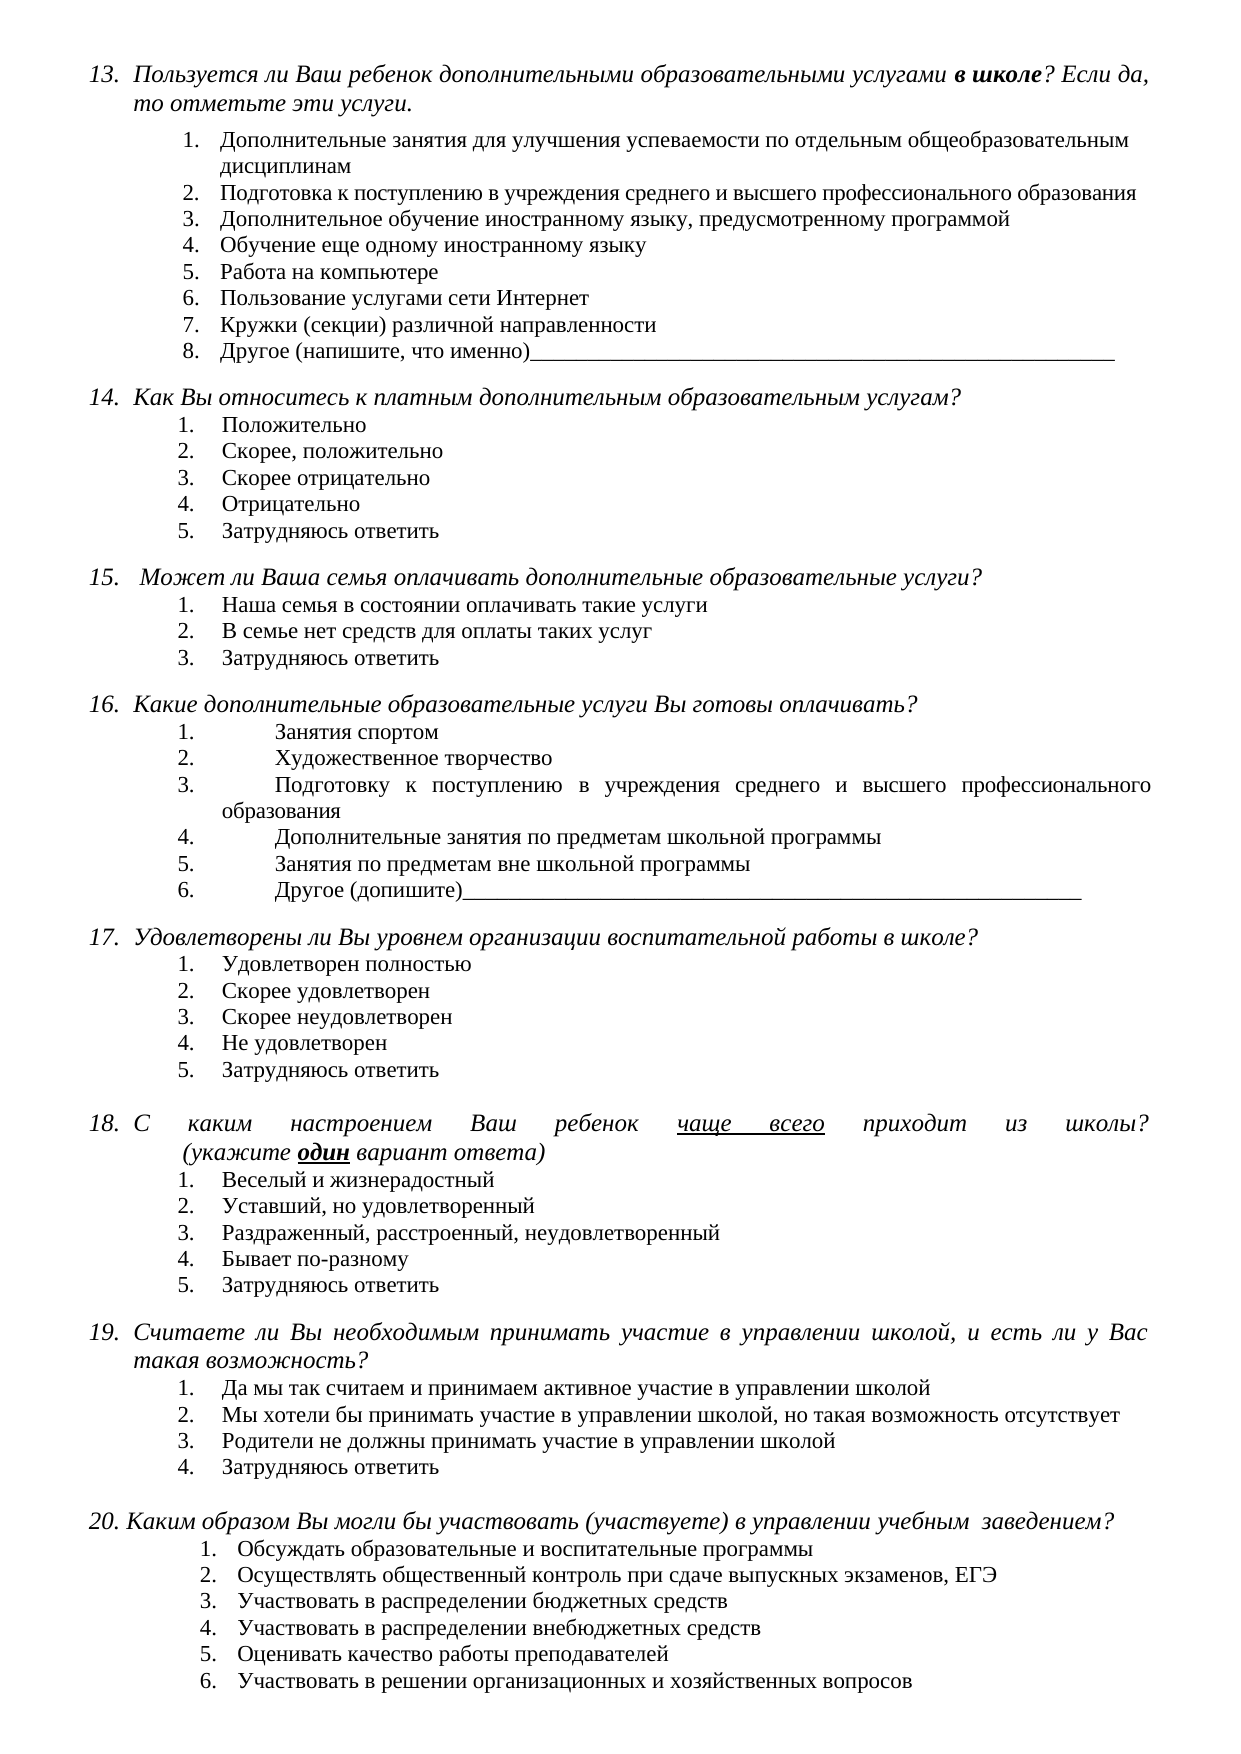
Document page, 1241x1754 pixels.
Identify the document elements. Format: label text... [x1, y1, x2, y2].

list Скорее, положительно [177, 438, 1152, 464]
list Веселый и жизнерадостный [177, 1166, 1152, 1192]
list Работа на компьютере [182, 258, 1152, 284]
list Мы хотели бы принимать участие в управлении школой, но такая возможность отсутствует [177, 1401, 1152, 1427]
list Художественное творчество [177, 744, 1152, 771]
list Бывает по-разному [177, 1245, 1152, 1271]
list Затрудняюсь ответить [177, 517, 1152, 543]
list Кружки (секции) различной направленности [182, 311, 1152, 337]
list Скорее неудовлетворен [177, 1003, 1152, 1029]
list Подготовку к поступлению в учреждения среднего и высшего профессионального образования [177, 771, 1152, 823]
list Родители не должны принимать участие в управлении школой [177, 1427, 1152, 1453]
list Осуществлять общественный контроль при сдаче выпускных экзаменов, ЕГЭ [199, 1561, 1152, 1588]
list Раздраженный, расстроенный, неудовлетворенный [177, 1219, 1152, 1245]
list Скорее удовлетворен [177, 977, 1152, 1003]
list Как Вы относитесь к платным дополнительным образовательным услугам? [89, 382, 1152, 411]
list Удовлетворен полностью [177, 950, 1152, 977]
list С каким настроением Ваш ребенок чаще всего приходит из школы? (укажите один вариант ответа) [89, 1108, 1152, 1166]
list Оценивать качество работы преподавателей [199, 1640, 1152, 1667]
list Дополнительные занятия по предметам школьной программы [177, 823, 1152, 850]
list Дополнительное обучение иностранному языку, предусмотренному программой [182, 205, 1152, 232]
list Подготовка к поступлению в учреждения среднего и высшего профессионального образования [182, 179, 1152, 205]
list Скорее отрицательно [177, 464, 1152, 490]
list Считаете ли Вы необходимым принимать участие в управлении школой, и есть ли у Вас такая возможность? [89, 1317, 1152, 1374]
list Не удовлетворен [177, 1029, 1152, 1056]
list Затрудняюсь ответить [177, 1271, 1152, 1298]
list Затрудняюсь ответить [177, 1056, 1152, 1082]
list Занятия спортом [177, 718, 1152, 744]
list Уставший, но удовлетворенный [177, 1192, 1152, 1219]
list В семье нет средств для оплаты таких услуг [177, 617, 1152, 644]
list Наша семья в состоянии оплачивать такие услуги [177, 591, 1152, 617]
list Участвовать в решении организационных и хозяйственных вопросов [199, 1667, 1152, 1693]
list Участвовать в распределении внебюджетных средств [199, 1614, 1152, 1640]
list Удовлетворены ли Вы уровнем организации воспитательной работы в школе? [89, 922, 1152, 950]
list Затрудняюсь ответить [177, 644, 1152, 670]
list Обсуждать образовательные и воспитательные программы [199, 1535, 1152, 1561]
list Обучение еще одному иностранному языку [182, 232, 1152, 258]
list Какие дополнительные образовательные услуги Вы готовы оплачивать? [89, 689, 1152, 718]
list Дополнительные занятия для улучшения успеваемости по отдельным общеобразовательным дисциплинам [182, 126, 1152, 179]
list Участвовать в распределении бюджетных средств [199, 1588, 1152, 1614]
text 20. Каким образом Вы могли бы участвовать (участвуете) в управлении учебным заведением? [15, 1506, 1152, 1535]
list Пользование услугами сети Интернет [182, 284, 1152, 311]
list Занятия по предметам вне школьной программы [177, 850, 1152, 876]
list Затрудняюсь ответить [177, 1453, 1152, 1480]
list Может ли Ваша семья оплачивать дополнительные образовательные услуги? [89, 562, 1152, 591]
list Другое (напишите, что именно)___________________________________________________ [182, 337, 1152, 363]
list Да мы так считаем и принимаем активное участие в управлении школой [177, 1374, 1152, 1401]
list Положительно [177, 411, 1152, 438]
list Пользуется ли Ваш ребенок дополнительными образовательными услугами в школе? Если да, то отметьте эти услуги. [89, 59, 1152, 117]
list Отрицательно [177, 490, 1152, 517]
list Другое (допишите)______________________________________________________ [177, 876, 1152, 902]
